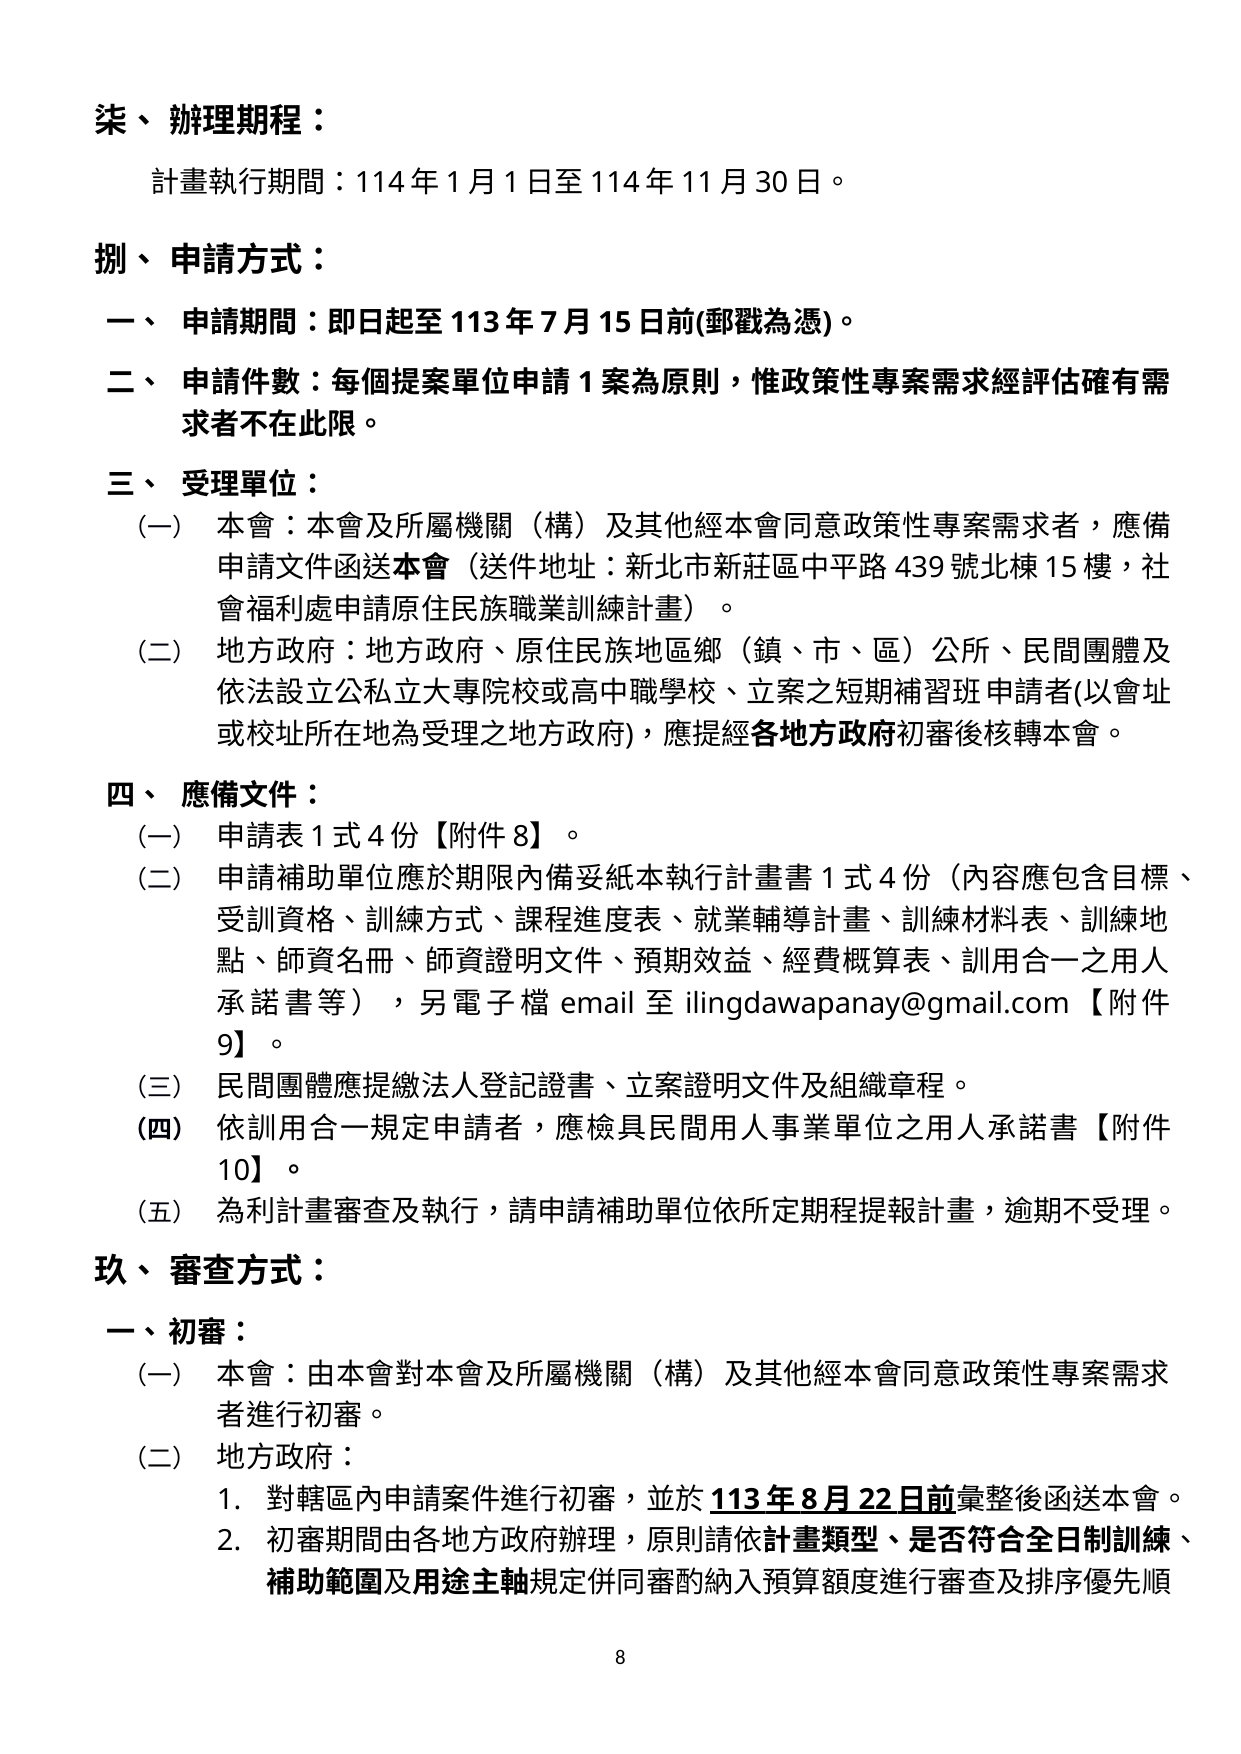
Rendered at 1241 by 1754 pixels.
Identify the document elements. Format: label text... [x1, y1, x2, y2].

list 地方政府： [122, 1434, 1171, 1476]
list 受理單位： [106, 461, 1171, 503]
list 本會：由本會對本會及所屬機關（構）及其他經本會同意政策性專案需求者進行初審。 [122, 1351, 1171, 1434]
text 計畫執行期間：114年1月1日至114年11月30日。 [127, 159, 1171, 201]
list 申請期間：即日起至113年7月15日前(郵戳為憑)。 [106, 299, 1171, 340]
list 初審： [106, 1309, 1171, 1351]
list 申請表1式4份【附件8】。 [122, 813, 1171, 855]
list 申請補助單位應於期限內備妥紙本執行計畫書1式4份（內容應包含目標、受訓資格、訓練方式、課程進度表、就業輔導計畫、訓練材料表、訓練地點、師資名冊、師資證明文件、預期效益、經費概算表、訓用合一之用人承諾書等），另電子檔email至ilingdawapanay@gmail.com【附件9】。 [122, 855, 1171, 1063]
list 應備文件： [106, 772, 1171, 813]
list 為利計畫審查及執行，請申請補助單位依所定期程提報計畫，逾期不受理。 [122, 1188, 1171, 1230]
list 申請方式： [94, 238, 1171, 280]
list 本會：本會及所屬機關（構）及其他經本會同意政策性專案需求者，應備申請文件函送本會（送件地址：新北市新莊區中平路439號北棟15樓，社會福利處申請原住民族職業訓練計畫）。 [122, 503, 1171, 628]
list 依訓用合一規定申請者，應檢具民間用人事業單位之用人承諾書【附件10】。 [122, 1105, 1171, 1188]
list 地方政府：地方政府、原住民族地區鄉（鎮、市、區）公所、民間團體及依法設立公私立大專院校或高中職學校、立案之短期補習班申請者(以會址或校址所在地為受理之地方政府)，應提經各地方政府初審後核轉本會。 [122, 628, 1171, 753]
list 對轄區內申請案件進行初審，並於113年8月22日前彙整後函送本會。 [217, 1476, 1171, 1517]
list 民間團體應提繳法人登記證書、立案證明文件及組織章程。 [122, 1063, 1171, 1105]
list 辦理期程： [94, 99, 1171, 140]
list 初審期間由各地方政府辦理，原則請依計畫類型、是否符合全日制訓練、補助範圍及用途主軸規定併同審酌納入預算額度進行審查及排序優先順序【附件11】；另應填具審查彙總表【附件12】，併同申請單位應備文件函送本會，逾期者不受理，且未經所屬地方政府初審函送者，亦不予受理。 [217, 1517, 1171, 1601]
list 審查方式： [94, 1249, 1171, 1290]
list 申請件數：每個提案單位申請1案為原則，惟政策性專案需求經評估確有需求者不在此限。 [106, 359, 1171, 442]
